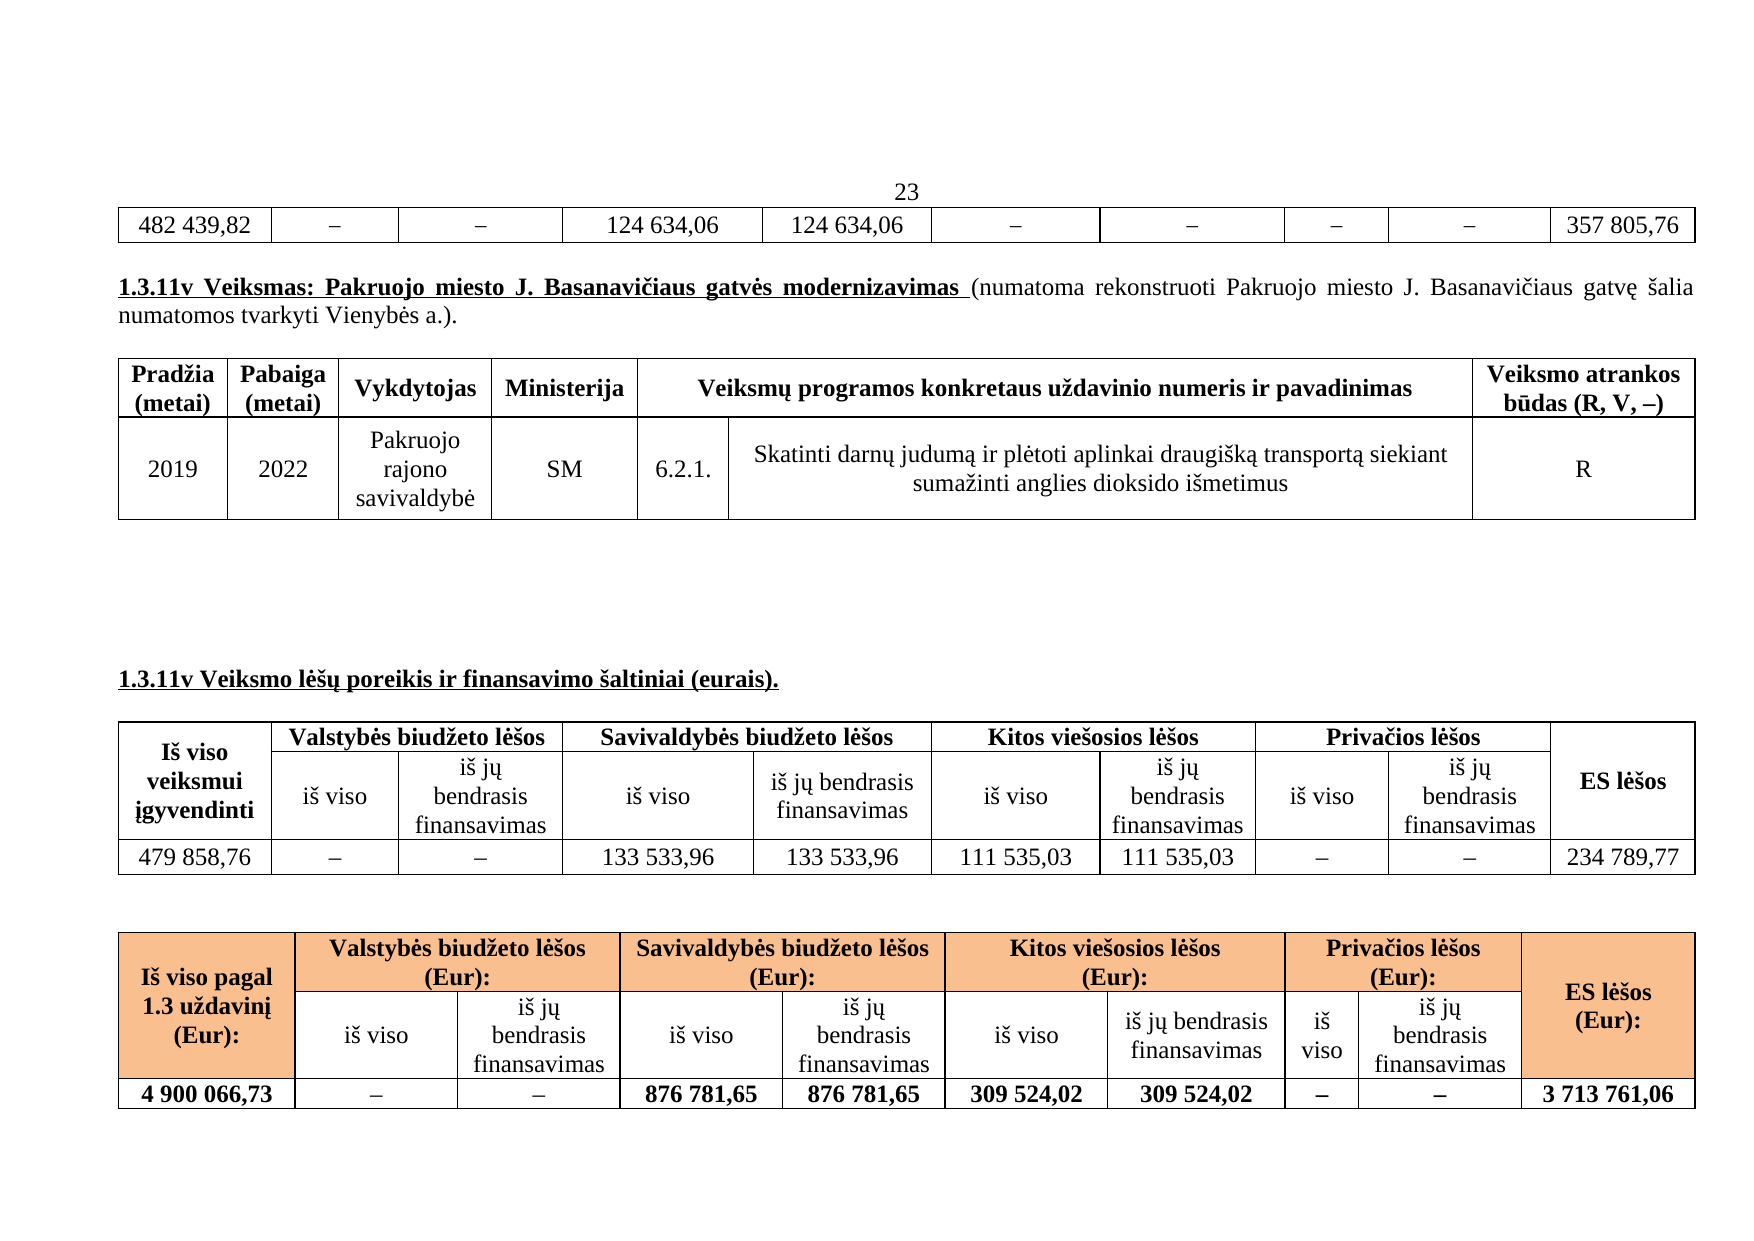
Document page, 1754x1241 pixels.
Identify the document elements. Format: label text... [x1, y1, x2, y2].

table_cell – [1101, 208, 1284, 242]
table_cell – [932, 208, 1099, 242]
table_header ES lėšos [1551, 723, 1694, 838]
table_header Veiksmų programos konkretaus uždavinio numeris ir pavadinimas [638, 359, 1472, 416]
table_cell Pakruojo rajono savivaldybė [339, 418, 491, 519]
table_cell iš viso [296, 992, 457, 1078]
table_cell 111 535,03 [932, 840, 1099, 873]
table_cell – [1389, 208, 1550, 242]
table_cell 6.2.1. [638, 418, 728, 519]
table_cell 133 533,96 [563, 840, 753, 873]
table_cell 2022 [228, 418, 338, 519]
table_cell – [458, 1079, 619, 1108]
table_cell – [272, 208, 398, 242]
table_cell iš jų bendrasis finansavimas [1389, 752, 1550, 838]
table_cell – [1285, 208, 1388, 242]
table_cell iš viso [563, 752, 753, 838]
table_header Pradžia (metai) [119, 359, 227, 416]
table_cell iš jų bendrasis finansavimas [1101, 752, 1255, 838]
table_cell – [1256, 840, 1388, 873]
table_cell iš viso [272, 752, 398, 838]
table_cell iš viso [946, 992, 1107, 1078]
table_header Privačios lėšos [1256, 723, 1550, 751]
table_cell 309 524,02 [946, 1079, 1107, 1108]
table_cell 876 781,65 [783, 1079, 944, 1108]
table_cell iš jų bendrasis finansavimas [399, 752, 562, 838]
table_cell SM [492, 418, 637, 519]
table_cell 133 533,96 [754, 840, 931, 873]
table_header Veiksmo atrankos būdas (R, V, –) [1473, 359, 1694, 416]
table_cell iš viso [932, 752, 1099, 838]
table_cell iš jų bendrasis finansavimas [754, 752, 931, 838]
table_cell 482 439,82 [119, 208, 271, 242]
table_cell iš jų bendrasis finansavimas [783, 992, 944, 1078]
table_cell – [1359, 1079, 1521, 1108]
table_cell 4 900 066,73 [119, 1079, 294, 1108]
table_header Savivaldybės biudžeto lėšos [563, 723, 931, 751]
table_cell iš jų bendrasis finansavimas [1359, 992, 1521, 1078]
table_header Privačios lėšos (Eur): [1286, 933, 1521, 991]
table_header Kitos viešosios lėšos (Eur): [946, 933, 1284, 991]
table_cell Skatinti darnų judumą ir plėtoti aplinkai draugišką transportą siekiant sumažinti anglies dioksido išmetimus [729, 418, 1472, 519]
table_header Valstybės biudžeto lėšos [272, 723, 562, 751]
table_cell 111 535,03 [1101, 840, 1255, 873]
table_cell – [296, 1079, 457, 1108]
table_cell R [1473, 418, 1694, 519]
table_cell 479 858,76 [119, 840, 271, 873]
table_cell iš viso [1256, 752, 1388, 838]
table_header Ministerija [492, 359, 637, 416]
table_cell 2019 [119, 418, 227, 519]
table_cell – [399, 208, 562, 242]
table_cell 124 634,06 [763, 208, 931, 242]
table_cell iš viso [1286, 992, 1358, 1078]
table_header Vykdytojas [339, 359, 491, 416]
table_header Pabaiga (metai) [228, 359, 338, 416]
table_cell 124 634,06 [563, 208, 762, 242]
table_cell – [272, 840, 398, 873]
table_header Valstybės biudžeto lėšos (Eur): [296, 933, 619, 991]
text 1.3.11v Veiksmo lėšų poreikis ir finansavimo šaltiniai (eurais). [118, 664, 1695, 693]
table_cell 876 781,65 [621, 1079, 782, 1108]
table_cell – [1286, 1079, 1358, 1108]
table_cell 309 524,02 [1108, 1079, 1284, 1108]
table_cell iš jų bendrasis finansavimas [1108, 992, 1284, 1078]
table_cell 357 805,76 [1551, 208, 1694, 242]
table_cell iš viso [621, 992, 782, 1078]
table_cell – [1389, 840, 1550, 873]
table_cell – [399, 840, 562, 873]
table_header Savivaldybės biudžeto lėšos (Eur): [621, 933, 944, 991]
table_cell 234 789,77 [1551, 840, 1694, 873]
table_cell 3 713 761,06 [1522, 1079, 1694, 1108]
table_header Kitos viešosios lėšos [932, 723, 1255, 751]
table_header Iš viso veiksmui įgyvendinti [119, 723, 271, 838]
table_cell iš jų bendrasis finansavimas [458, 992, 619, 1078]
text 1.3.11v Veiksmas: Pakruojo miesto J. Basanavičiaus gatvės modernizavimas (numatoma rekonstruoti Pakruojo miesto J. Basanavičiaus gatvę šalia numatomos tvarkyti Vienybės a.). [118, 272, 1695, 329]
table_header ES lėšos (Eur): [1522, 933, 1694, 1078]
table_header Iš viso pagal 1.3 uždavinį (Eur): [119, 933, 294, 1078]
